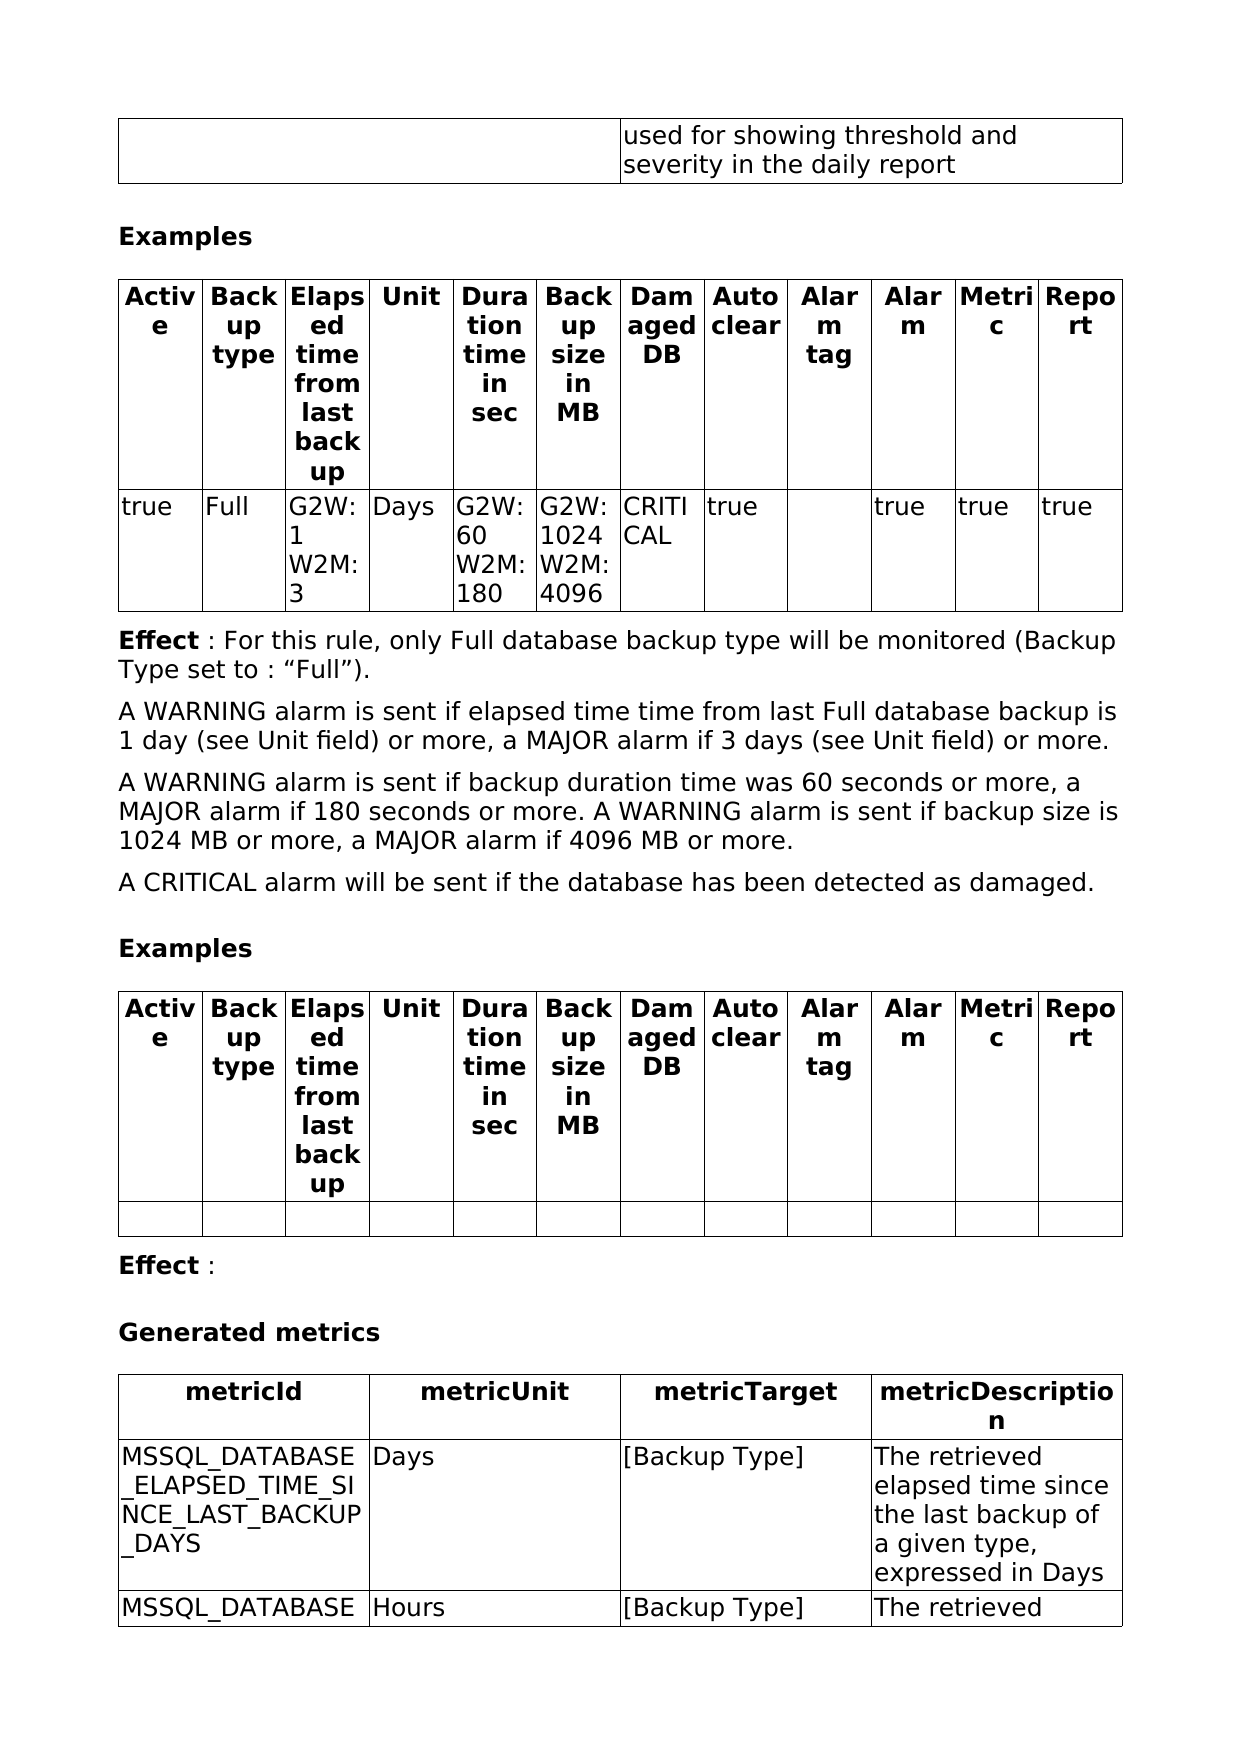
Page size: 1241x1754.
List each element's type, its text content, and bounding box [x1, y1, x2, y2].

table_cell [872, 1202, 955, 1236]
table_header Active [119, 280, 202, 489]
table_cell G2W:1 W2M:3 [286, 490, 369, 611]
table_header Active [119, 992, 202, 1201]
table_header Backup type [203, 992, 285, 1201]
table_cell CRITICAL [621, 490, 704, 611]
table_cell true [956, 490, 1038, 611]
table_header Metric [956, 992, 1038, 1201]
table_cell [1039, 1202, 1122, 1236]
table_header Damaged DB [621, 280, 704, 489]
table_cell MSSQL_DATABASE [119, 1591, 369, 1626]
table_header Alarm tag [788, 280, 871, 489]
table_cell Full [203, 490, 285, 611]
subtitle Examples [118, 222, 1122, 251]
table_cell [370, 1202, 453, 1236]
table_cell true [705, 490, 787, 611]
table_header Unit [370, 992, 453, 1201]
table_cell true [1039, 490, 1122, 611]
table_cell [286, 1202, 369, 1236]
table_cell [Backup Type] [621, 1591, 871, 1626]
table_cell true [872, 490, 955, 611]
table_cell [788, 490, 871, 611]
table_header metricDescription [872, 1375, 1122, 1439]
table_cell Days [370, 1440, 620, 1590]
table_header Auto clear [705, 280, 787, 489]
table_header Backup size in MB [537, 992, 620, 1201]
text Effect : [118, 1251, 1122, 1280]
table_cell [705, 1202, 787, 1236]
table_header metricId [119, 1375, 369, 1439]
text A WARNING alarm is sent if elapsed time time from last Full database backup is 1 day (see Unit field) or more, a MAJOR alarm if 3 days (see Unit field) or more. [118, 697, 1122, 756]
table_cell G2W:1024 W2M:4096 [537, 490, 620, 611]
table_header Duration time in sec [454, 280, 536, 489]
subtitle Examples [118, 935, 1122, 964]
table_header Metric [956, 280, 1038, 489]
table_header Elapsed time from last backup [286, 992, 369, 1201]
table_header Backup type [203, 280, 285, 489]
table_cell [119, 119, 620, 182]
text Effect : For this rule, only Full database backup type will be monitored (Backup Type set to : “Full”). [118, 626, 1122, 685]
table_cell Hours [370, 1591, 620, 1626]
table_header Alarm tag [788, 992, 871, 1201]
table_cell [203, 1202, 285, 1236]
table_header Alarm [872, 280, 955, 489]
table_header Duration time in sec [454, 992, 536, 1201]
table_header Alarm [872, 992, 955, 1201]
table_cell G2W:60 W2M:180 [454, 490, 536, 611]
table_header metricUnit [370, 1375, 620, 1439]
subtitle Generated metrics [118, 1318, 1122, 1347]
table_cell [454, 1202, 536, 1236]
table_header Backup size in MB [537, 280, 620, 489]
table_cell The retrieved elapsed time since the last backup of a given type, expressed in Days [872, 1440, 1122, 1590]
text A WARNING alarm is sent if backup duration time was 60 seconds or more, a MAJOR alarm if 180 seconds or more. A WARNING alarm is sent if backup size is 1024 MB or more, a MAJOR alarm if 4096 MB or more. [118, 768, 1122, 856]
table_cell Days [370, 490, 453, 611]
table_header Auto clear [705, 992, 787, 1201]
table_cell [621, 1202, 704, 1236]
table_header Damaged DB [621, 992, 704, 1201]
table_cell [537, 1202, 620, 1236]
table_cell MSSQL_DATABASE_ELAPSED_TIME_SINCE_LAST_BACKUP_DAYS [119, 1440, 369, 1590]
table_header Report [1039, 992, 1122, 1201]
table_header Report [1039, 280, 1122, 489]
table_cell [119, 1202, 202, 1236]
table_header metricTarget [621, 1375, 871, 1439]
table_cell [956, 1202, 1038, 1236]
table_cell [788, 1202, 871, 1236]
table_cell [Backup Type] [621, 1440, 871, 1590]
table_header Elapsed time from last backup [286, 280, 369, 489]
text A CRITICAL alarm will be sent if the database has been detected as damaged. [118, 868, 1122, 897]
table_cell true [119, 490, 202, 611]
table_cell used for showing threshold and severity in the daily report [621, 119, 1122, 182]
table_cell The retrieved [872, 1591, 1122, 1626]
table_header Unit [370, 280, 453, 489]
